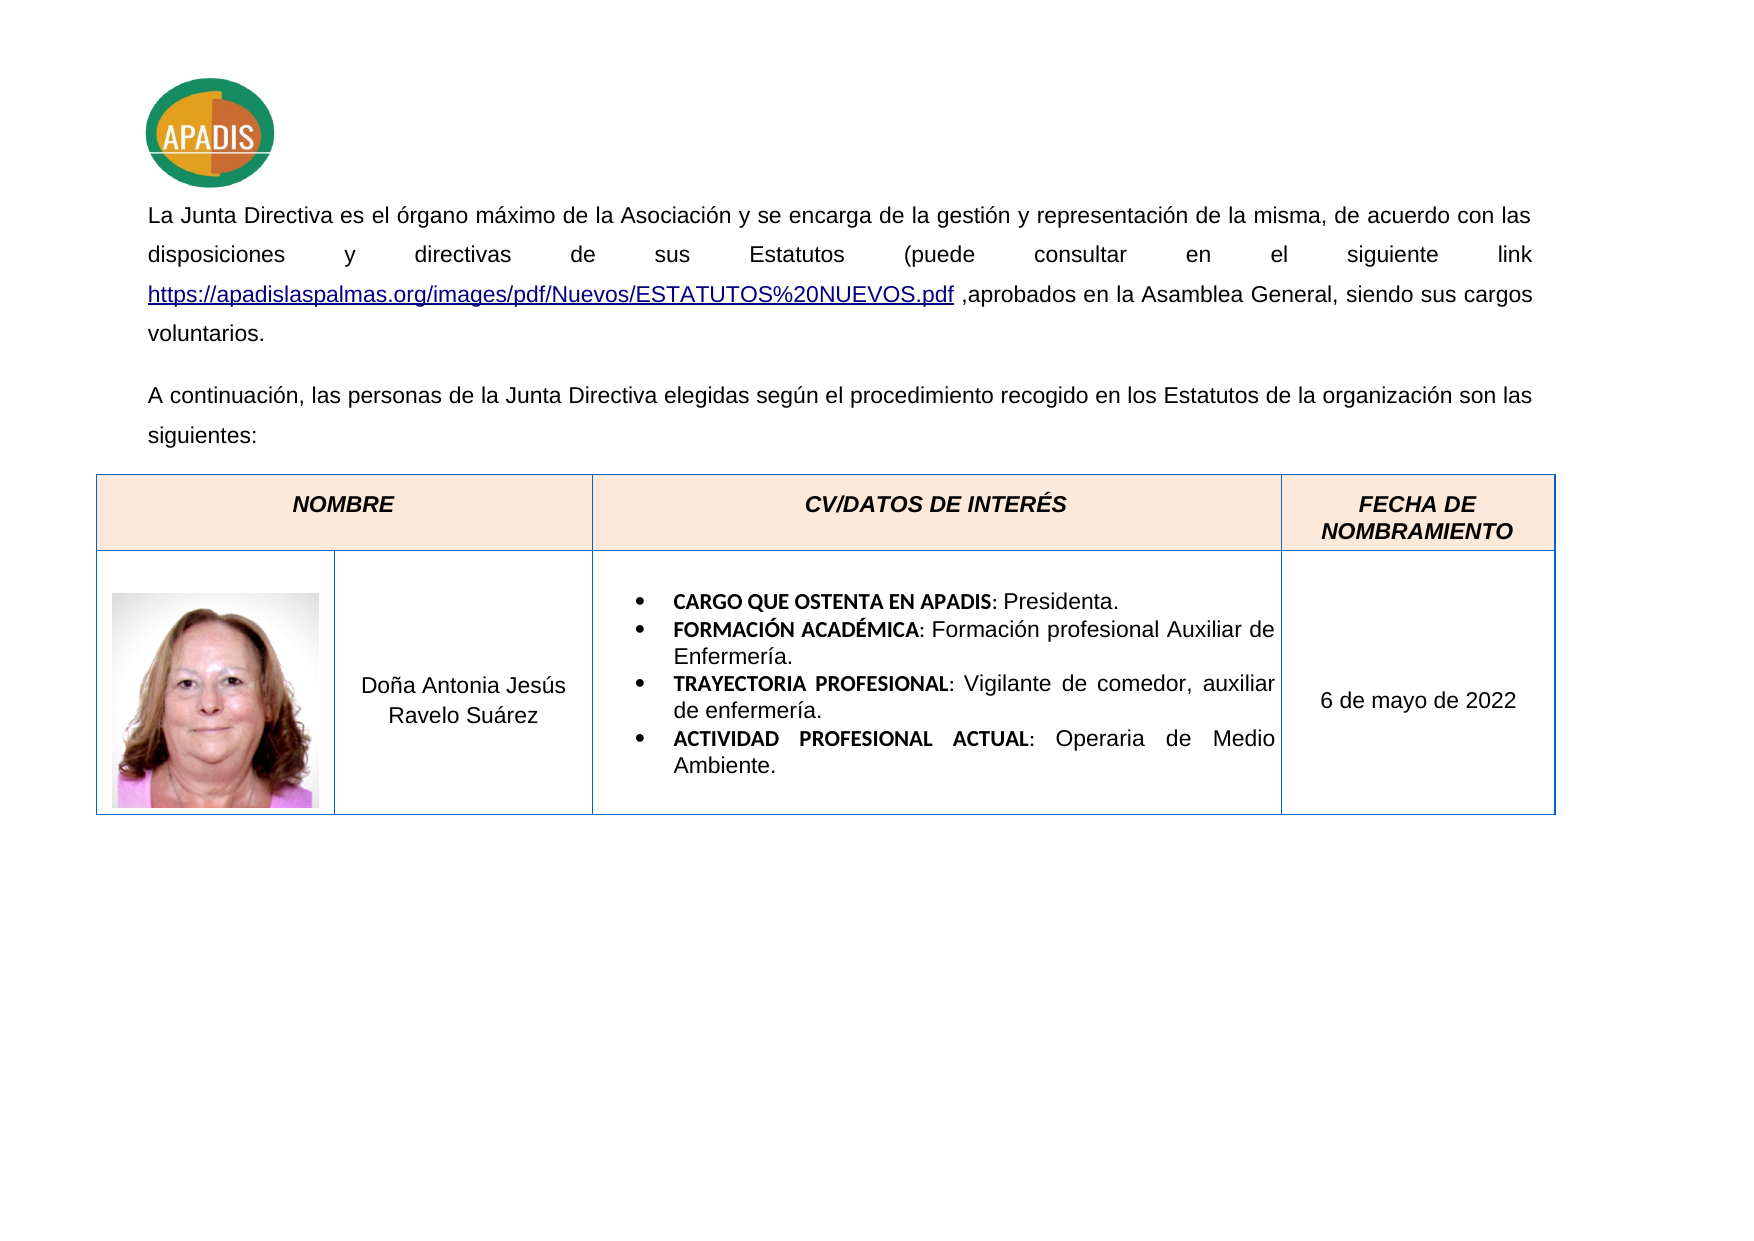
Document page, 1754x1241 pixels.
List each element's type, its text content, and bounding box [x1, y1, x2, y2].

text A continuación, las personas de la Junta Directiva elegidas según el procedimiento recogido en los Estatutos de la organización son las siguientes: [148, 382, 1533, 448]
table_header FECHA DE NOMBRAMIENTO [1282, 475, 1554, 550]
table_cell 6 de mayo de 2022 [1282, 551, 1554, 814]
table_cell Doña Antonia Jesús Ravelo Suárez [335, 551, 592, 814]
table_header NOMBRE [97, 475, 592, 550]
table_header CV/DATOS DE INTERÉS [593, 475, 1281, 550]
table_cell [97, 551, 334, 814]
table_cell CARGO QUE OSTENTA EN APADIS: Presidenta. FORMACIÓN ACADÉMICA: Formación profesional Auxiliar de Enfermería. TRAYECTORIA PROFESIONAL: Vigilante de comedor, auxiliar de enfermería. ACTIVIDAD PROFESIONAL ACTUAL: Operaria de Medio Ambiente. [593, 551, 1281, 814]
text La Junta Directiva es el órgano máximo de la Asociación y se encarga de la gestión y representación de la misma, de acuerdo con las disposiciones y directivas de sus Estatutos (puede consultar en el siguiente link https://apadislaspalmas.org/images/pdf/Nuevos/ESTATUTOS%20NUEVOS.pdf ,aprobados en la Asamblea General, siendo sus cargos voluntarios. [148, 202, 1533, 346]
